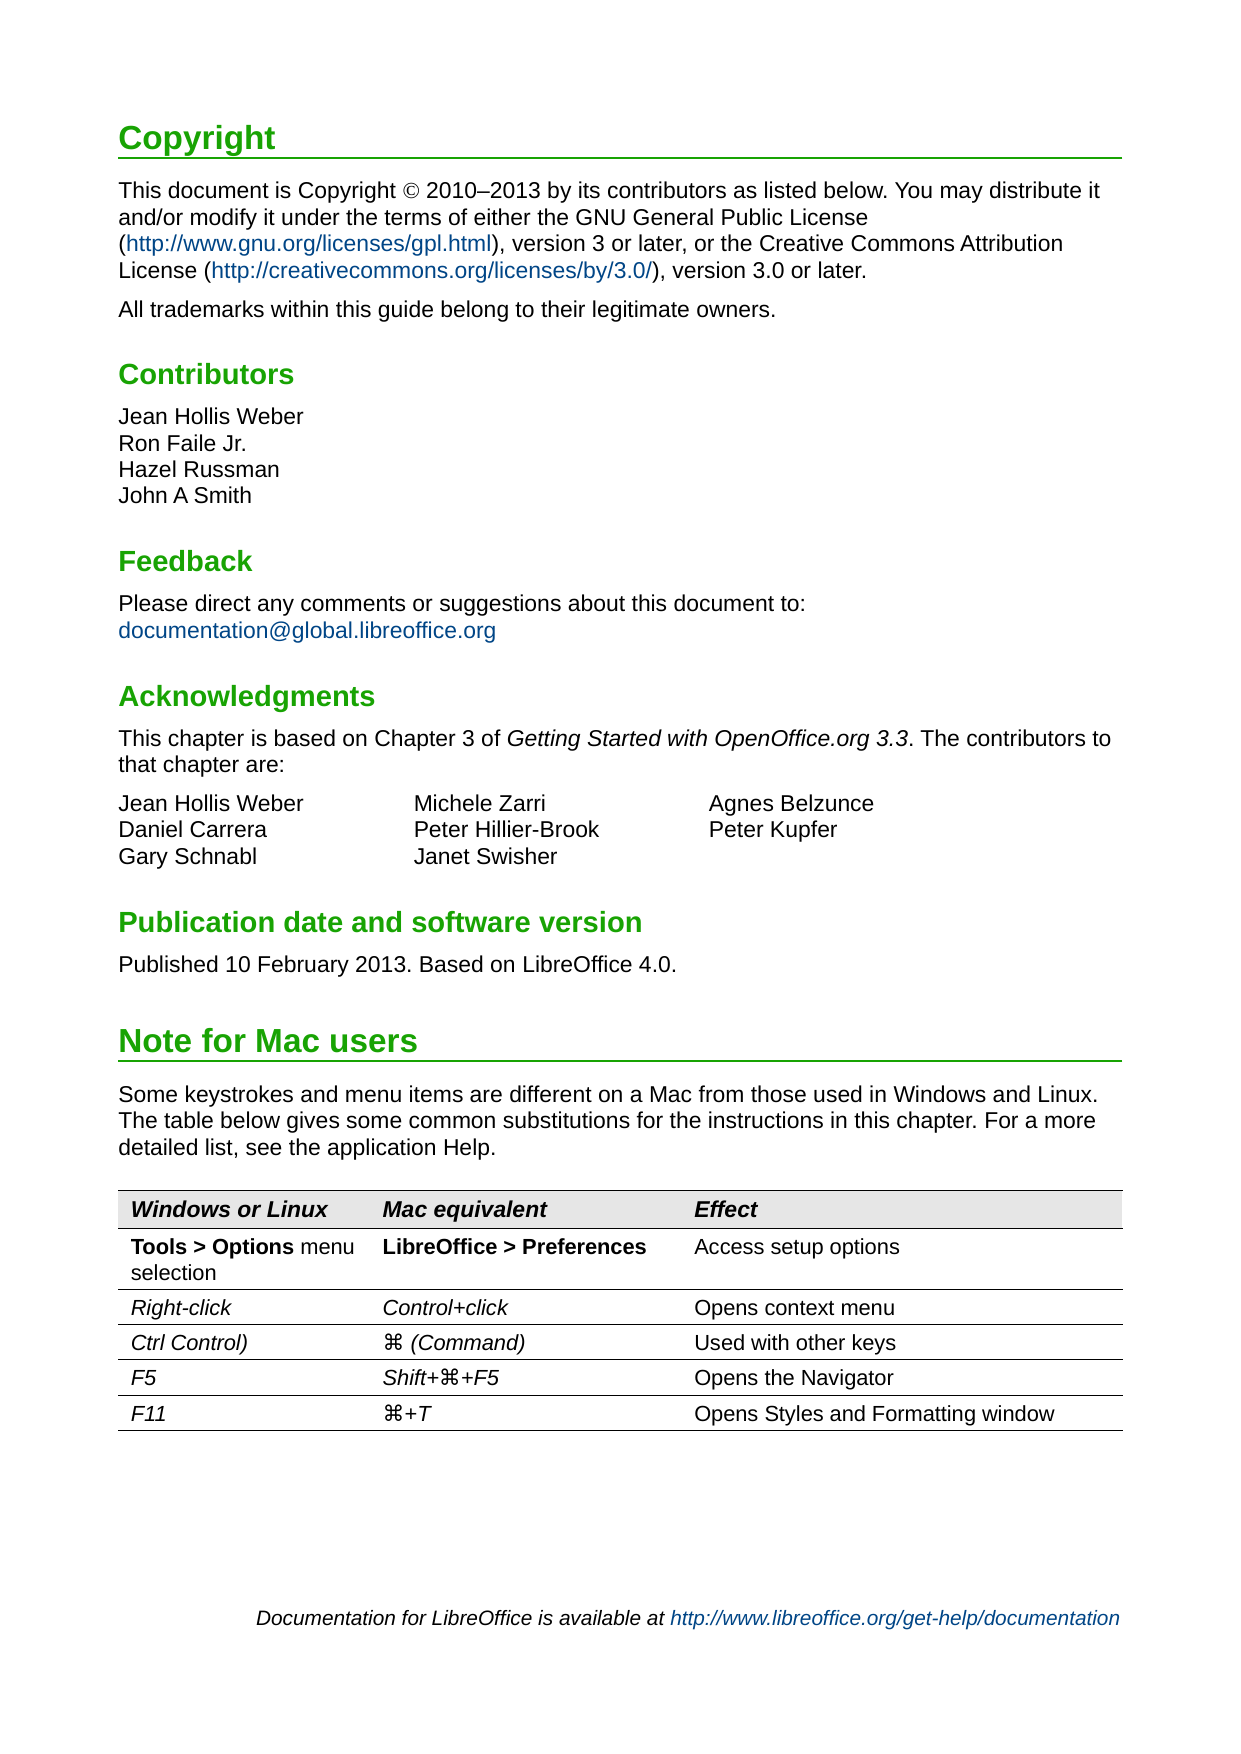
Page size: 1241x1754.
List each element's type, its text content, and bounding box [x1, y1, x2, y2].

table_cell Shift+z+F5 [370, 1360, 682, 1395]
table_header Mac equivalent [370, 1191, 682, 1228]
subtitle Contributors [118, 357, 1122, 391]
table_cell F5 [118, 1360, 370, 1395]
table_cell Used with other keys [682, 1325, 1122, 1359]
table_header Windows or Linux [118, 1191, 370, 1228]
subtitle Feedback [118, 544, 1122, 578]
text Published 10 February 2013. Based on LibreOffice 4.0. [118, 951, 1122, 977]
text Jean Hollis Weber Ron Faile Jr. Hazel Russman John A Smith [118, 403, 1122, 509]
table_cell z (Command) [370, 1325, 682, 1359]
table_cell LibreOffice > Preferences [370, 1229, 682, 1289]
table_cell F11 [118, 1396, 370, 1430]
text This document is Copyright © 2010–2013 by its contributors as listed below. You may distribute it and/or modify it under the terms of either the GNU General Public License (http://www.gnu.org/licenses/gpl.html), version 3 or later, or the Creative Commons Attribution License (http://creativecommons.org/licenses/by/3.0/), version 3.0 or later. [118, 177, 1122, 283]
table_header Effect [682, 1191, 1122, 1228]
table_cell Opens Styles and Formatting window [682, 1396, 1122, 1430]
text Please direct any comments or suggestions about this document to: documentation@global.libreoffice.org [118, 590, 1122, 643]
table_cell Opens context menu [682, 1290, 1122, 1324]
table_cell Control+click [370, 1290, 682, 1324]
table_cell Tools > Options menu selection [118, 1229, 370, 1289]
subtitle Acknowledgments [118, 679, 1122, 712]
table_cell Right-click [118, 1290, 370, 1324]
subtitle Copyright [118, 118, 1122, 157]
subtitle Note for Mac users [118, 1021, 1122, 1060]
text Jean Hollis Weber Michele Zarri Agnes Belzunce Daniel Carrera Peter Hillier-Brook Peter Kupfer Gary Schnabl Janet Swisher [118, 790, 1122, 869]
table_cell z+T [370, 1396, 682, 1430]
table_cell Opens the Navigator [682, 1360, 1122, 1395]
table_cell Ctrl Control) [118, 1325, 370, 1359]
table_cell Access setup options [682, 1229, 1122, 1289]
text All trademarks within this guide belong to their legitimate owners. [118, 296, 1122, 322]
text Some keystrokes and menu items are different on a Mac from those used in Windows and Linux. The table below gives some common substitutions for the instructions in this chapter. For a more detailed list, see the application Help. [118, 1081, 1122, 1160]
text This chapter is based on Chapter 3 of Getting Started with OpenOffice.org 3.3. The contributors to that chapter are: [118, 725, 1122, 778]
subtitle Publication date and software version [118, 905, 1122, 938]
